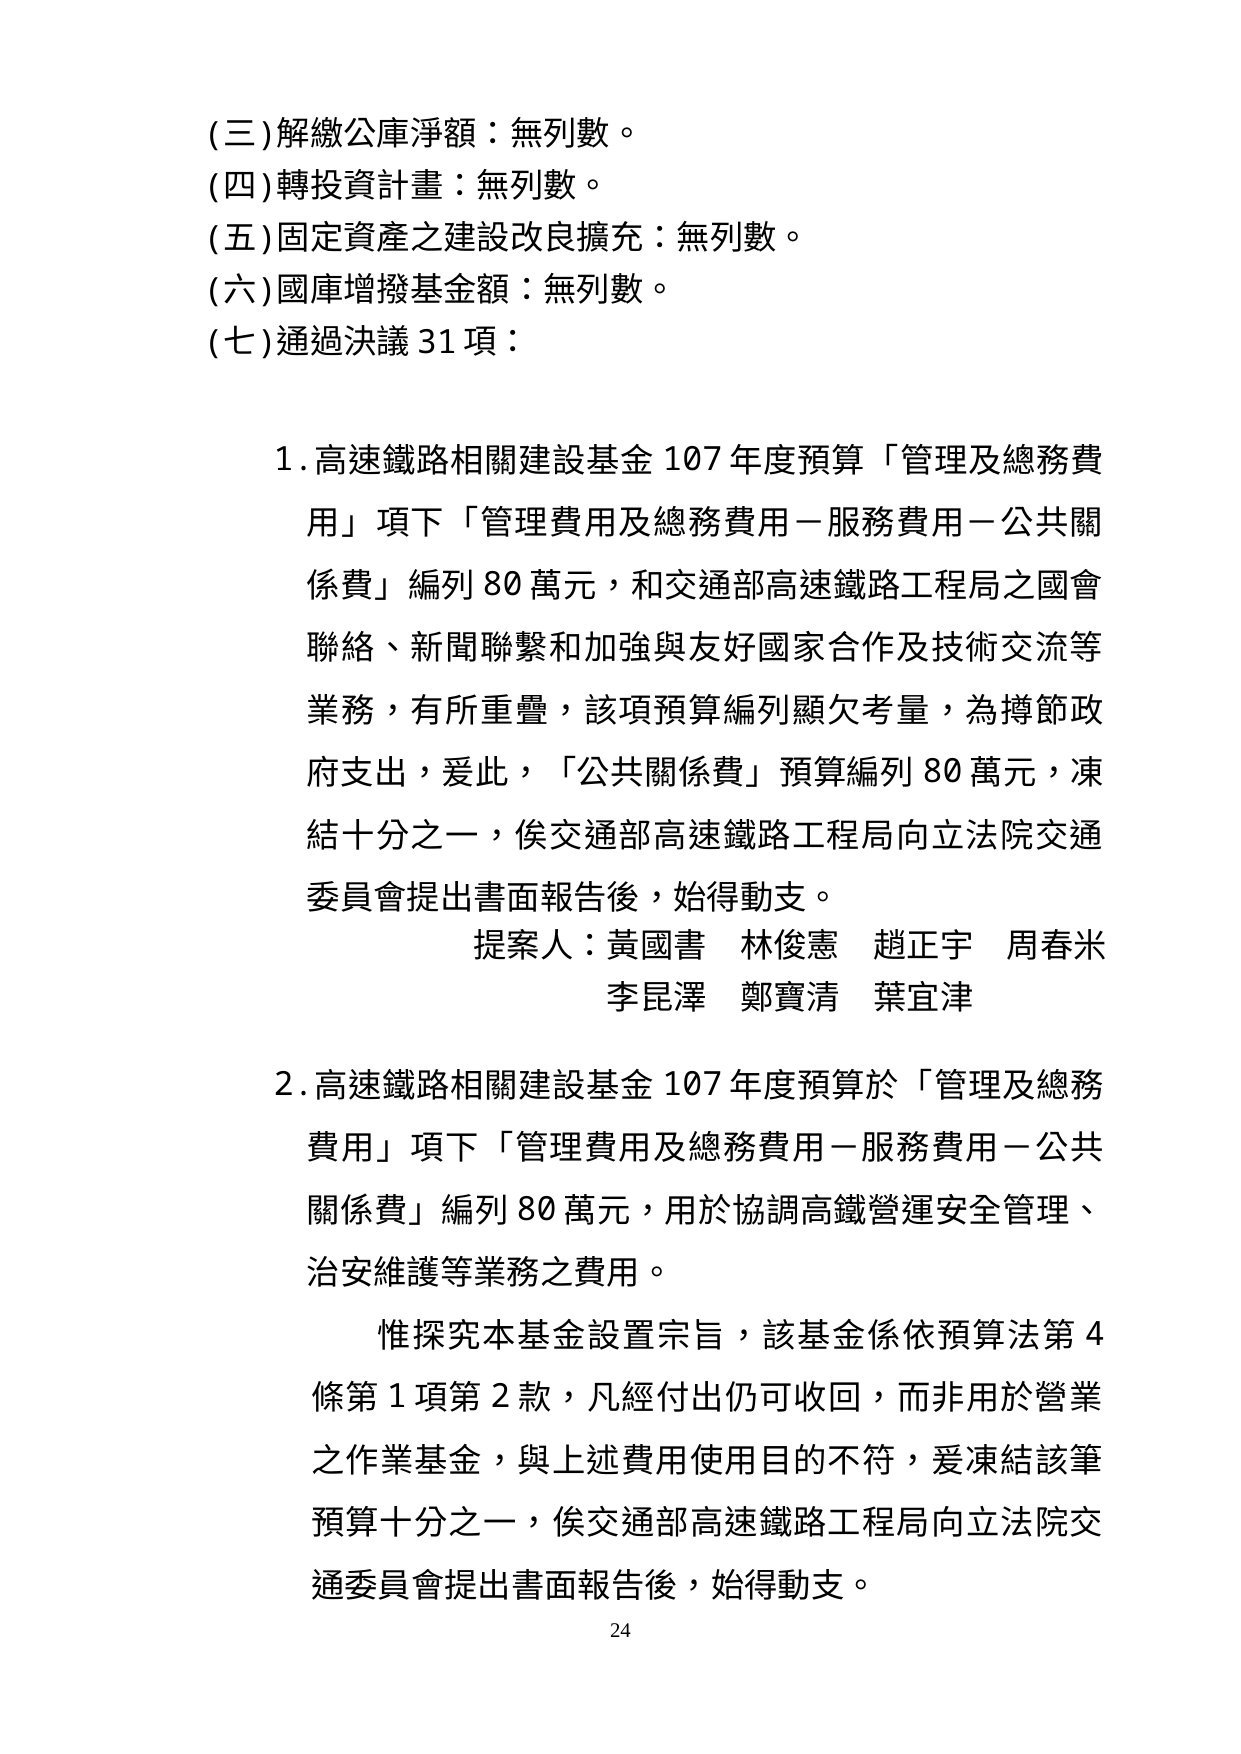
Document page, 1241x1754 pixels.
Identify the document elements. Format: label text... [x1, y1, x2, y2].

text (四)轉投資計畫：無列數。 [203, 155, 1104, 207]
text (三)解繳公庫淨額：無列數。 [203, 103, 1104, 155]
text 提案人：黃國書 林俊憲 趙正宇 周春米李昆澤 鄭寶清 葉宜津 [473, 916, 1117, 1020]
text 2.高速鐵路相關建設基金107年度預算於「管理及總務費用」項下「管理費用及總務費用－服務費用－公共關係費」編列80萬元，用於協調高鐵營運安全管理、治安維護等業務之費用。 [273, 1041, 1104, 1291]
text (七)通過決議31項： [203, 312, 1104, 364]
text 惟探究本基金設置宗旨，該基金係依預算法第4條第1項第2款，凡經付出仍可收回，而非用於營業之作業基金，與上述費用使用目的不符，爰凍結該筆預算十分之一，俟交通部高速鐵路工程局向立法院交通委員會提出書面報告後，始得動支。 [311, 1291, 1104, 1603]
text 1.高速鐵路相關建設基金107年度預算「管理及總務費用」項下「管理費用及總務費用－服務費用－公共關係費」編列80萬元，和交通部高速鐵路工程局之國會聯絡、新聞聯繫和加強與友好國家合作及技術交流等業務，有所重疊，該項預算編列顯欠考量，為撙節政府支出，爰此，「公共關係費」預算編列80萬元，凍結十分之一，俟交通部高速鐵路工程局向立法院交通委員會提出書面報告後，始得動支。 [273, 416, 1104, 916]
text (六)國庫增撥基金額：無列數。 [203, 259, 1104, 312]
text (五)固定資產之建設改良擴充：無列數。 [203, 207, 1104, 259]
